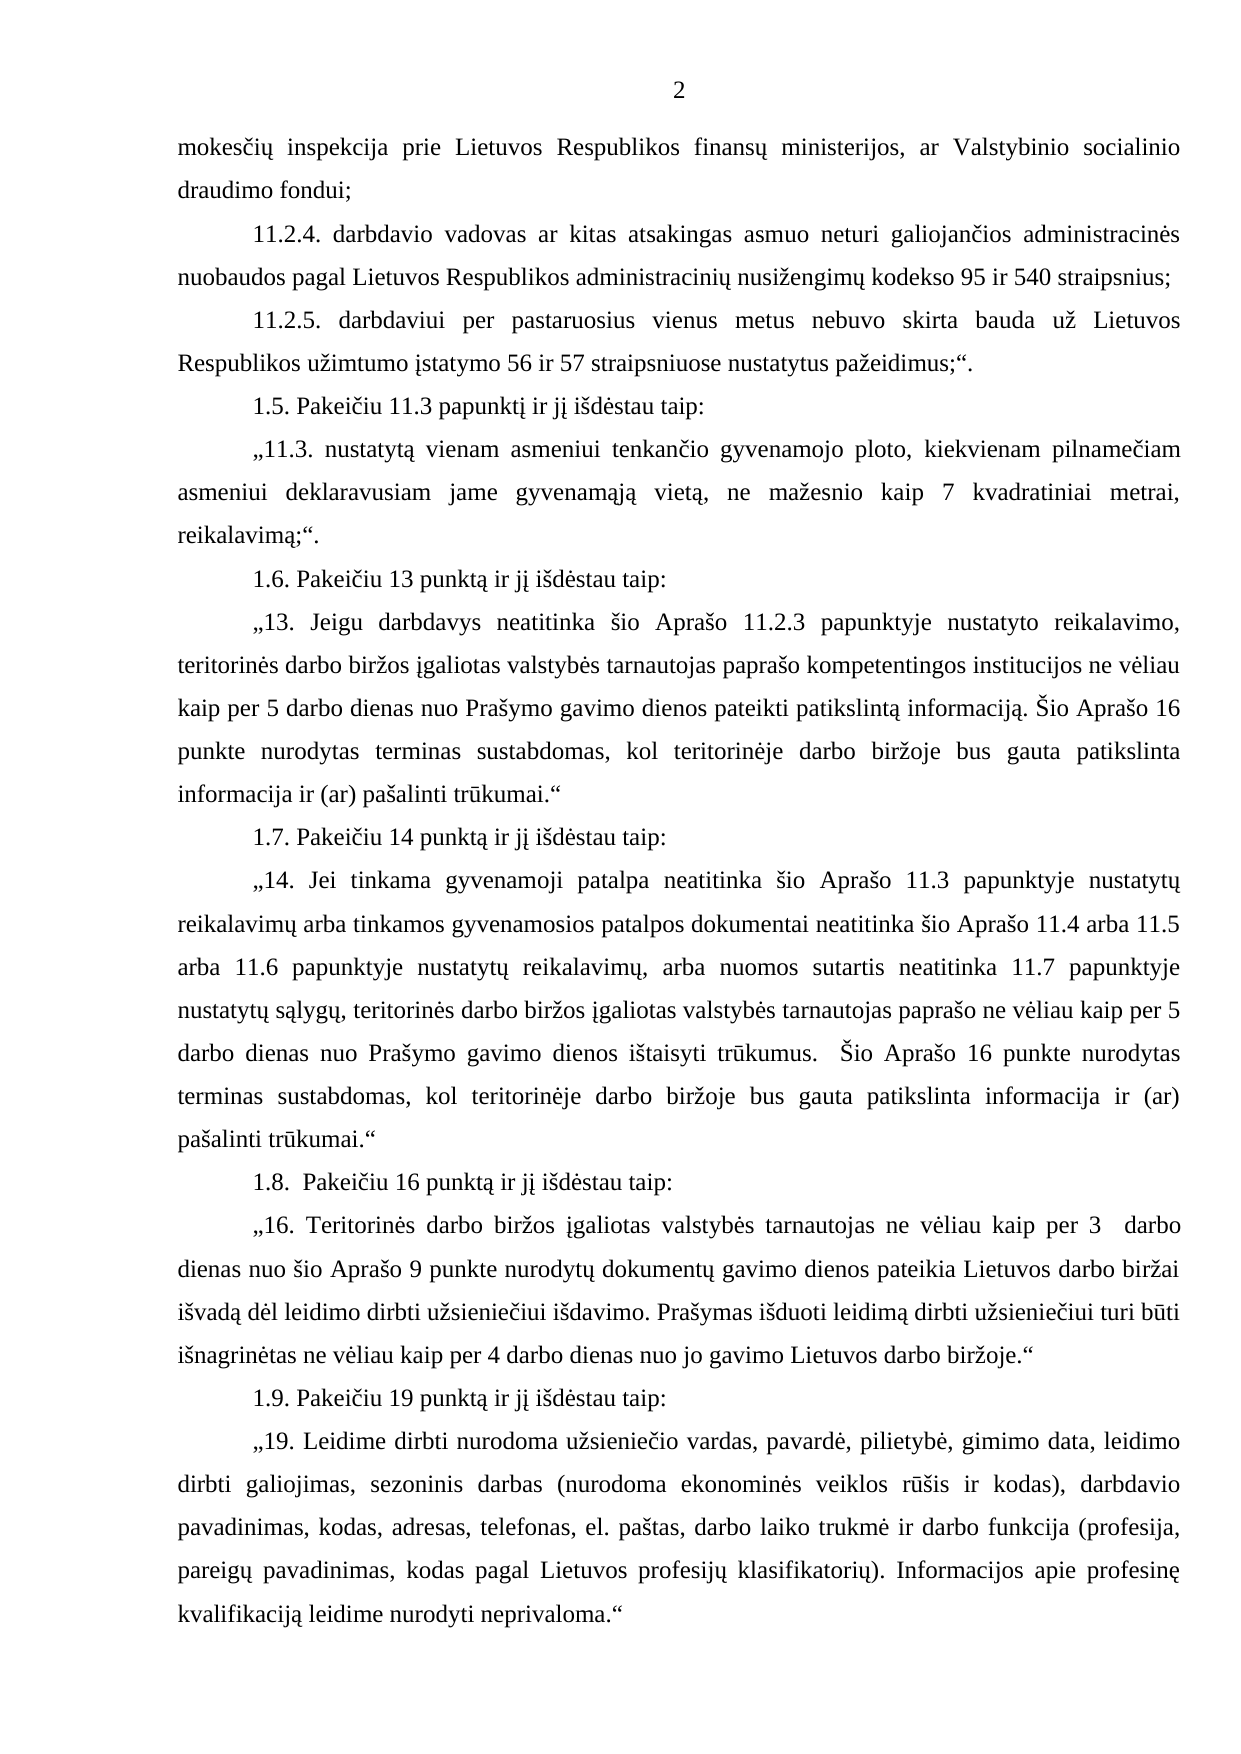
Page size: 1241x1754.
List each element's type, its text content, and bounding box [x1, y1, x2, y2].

text „14. Jei tinkama gyvenamoji patalpa neatitinka šio Aprašo 11.3 papunktyje nustatytų reikalavimų arba tinkamos gyvenamosios patalpos dokumentai neatitinka šio Aprašo 11.4 arba 11.5 arba 11.6 papunktyje nustatytų reikalavimų, arba nuomos sutartis neatitinka 11.7 papunktyje nustatytų sąlygų, teritorinės darbo biržos įgaliotas valstybės tarnautojas paprašo ne vėliau kaip per 5 darbo dienas nuo Prašymo gavimo dienos ištaisyti trūkumus. Šio Aprašo 16 punkte nurodytas terminas sustabdomas, kol teritorinėje darbo biržoje bus gauta patikslinta informacija ir (ar) pašalinti trūkumai.“ [177, 866, 1181, 1153]
text 11.2.4. darbdavio vadovas ar kitas atsakingas asmuo neturi galiojančios administracinės nuobaudos pagal Lietuvos Respublikos administracinių nusižengimų kodekso 95 ir 540 straipsnius; [177, 219, 1181, 291]
text 1.9. Pakeičiu 19 punktą ir jį išdėstau taip: [177, 1383, 1181, 1412]
text „13. Jeigu darbdavys neatitinka šio Aprašo 11.2.3 papunktyje nustatyto reikalavimo, teritorinės darbo biržos įgaliotas valstybės tarnautojas paprašo kompetentingos institucijos ne vėliau kaip per 5 darbo dienas nuo Prašymo gavimo dienos pateikti patikslintą informaciją. Šio Aprašo 16 punkte nurodytas terminas sustabdomas, kol teritorinėje darbo biržoje bus gauta patikslinta informacija ir (ar) pašalinti trūkumai.“ [177, 607, 1181, 808]
text 11.2.5. darbdaviui per pastaruosius vienus metus nebuvo skirta bauda už Lietuvos Respublikos užimtumo įstatymo 56 ir 57 straipsniuose nustatytus pažeidimus;“. [177, 305, 1181, 377]
text „16. Teritorinės darbo biržos įgaliotas valstybės tarnautojas ne vėliau kaip per 3 darbo dienas nuo šio Aprašo 9 punkte nurodytų dokumentų gavimo dienos pateikia Lietuvos darbo biržai išvadą dėl leidimo dirbti užsieniečiui išdavimo. Prašymas išduoti leidimą dirbti užsieniečiui turi būti išnagrinėtas ne vėliau kaip per 4 darbo dienas nuo jo gavimo Lietuvos darbo biržoje.“ [177, 1211, 1181, 1369]
text „11.3. nustatytą vienam asmeniui tenkančio gyvenamojo ploto, kiekvienam pilnamečiam asmeniui deklaravusiam jame gyvenamąją vietą, ne mažesnio kaip 7 kvadratiniai metrai, reikalavimą;“. [177, 434, 1181, 549]
text 1.8. Pakeičiu 16 punktą ir jį išdėstau taip: [177, 1167, 1181, 1196]
text 1.6. Pakeičiu 13 punktą ir jį išdėstau taip: [177, 564, 1181, 592]
text 1.5. Pakeičiu 11.3 papunktį ir jį išdėstau taip: [177, 391, 1181, 420]
text 1.7. Pakeičiu 14 punktą ir jį išdėstau taip: [177, 822, 1181, 851]
text „19. Leidime dirbti nurodoma užsieniečio vardas, pavardė, pilietybė, gimimo data, leidimo dirbti galiojimas, sezoninis darbas (nurodoma ekonominės veiklos rūšis ir kodas), darbdavio pavadinimas, kodas, adresas, telefonas, el. paštas, darbo laiko trukmė ir darbo funkcija (profesija, pareigų pavadinimas, kodas pagal Lietuvos profesijų klasifikatorių). Informacijos apie profesinę kvalifikaciją leidime nurodyti neprivaloma.“ [177, 1426, 1181, 1627]
text mokesčių inspekcija prie Lietuvos Respublikos finansų ministerijos, ar Valstybinio socialinio draudimo fondui; [177, 132, 1181, 204]
